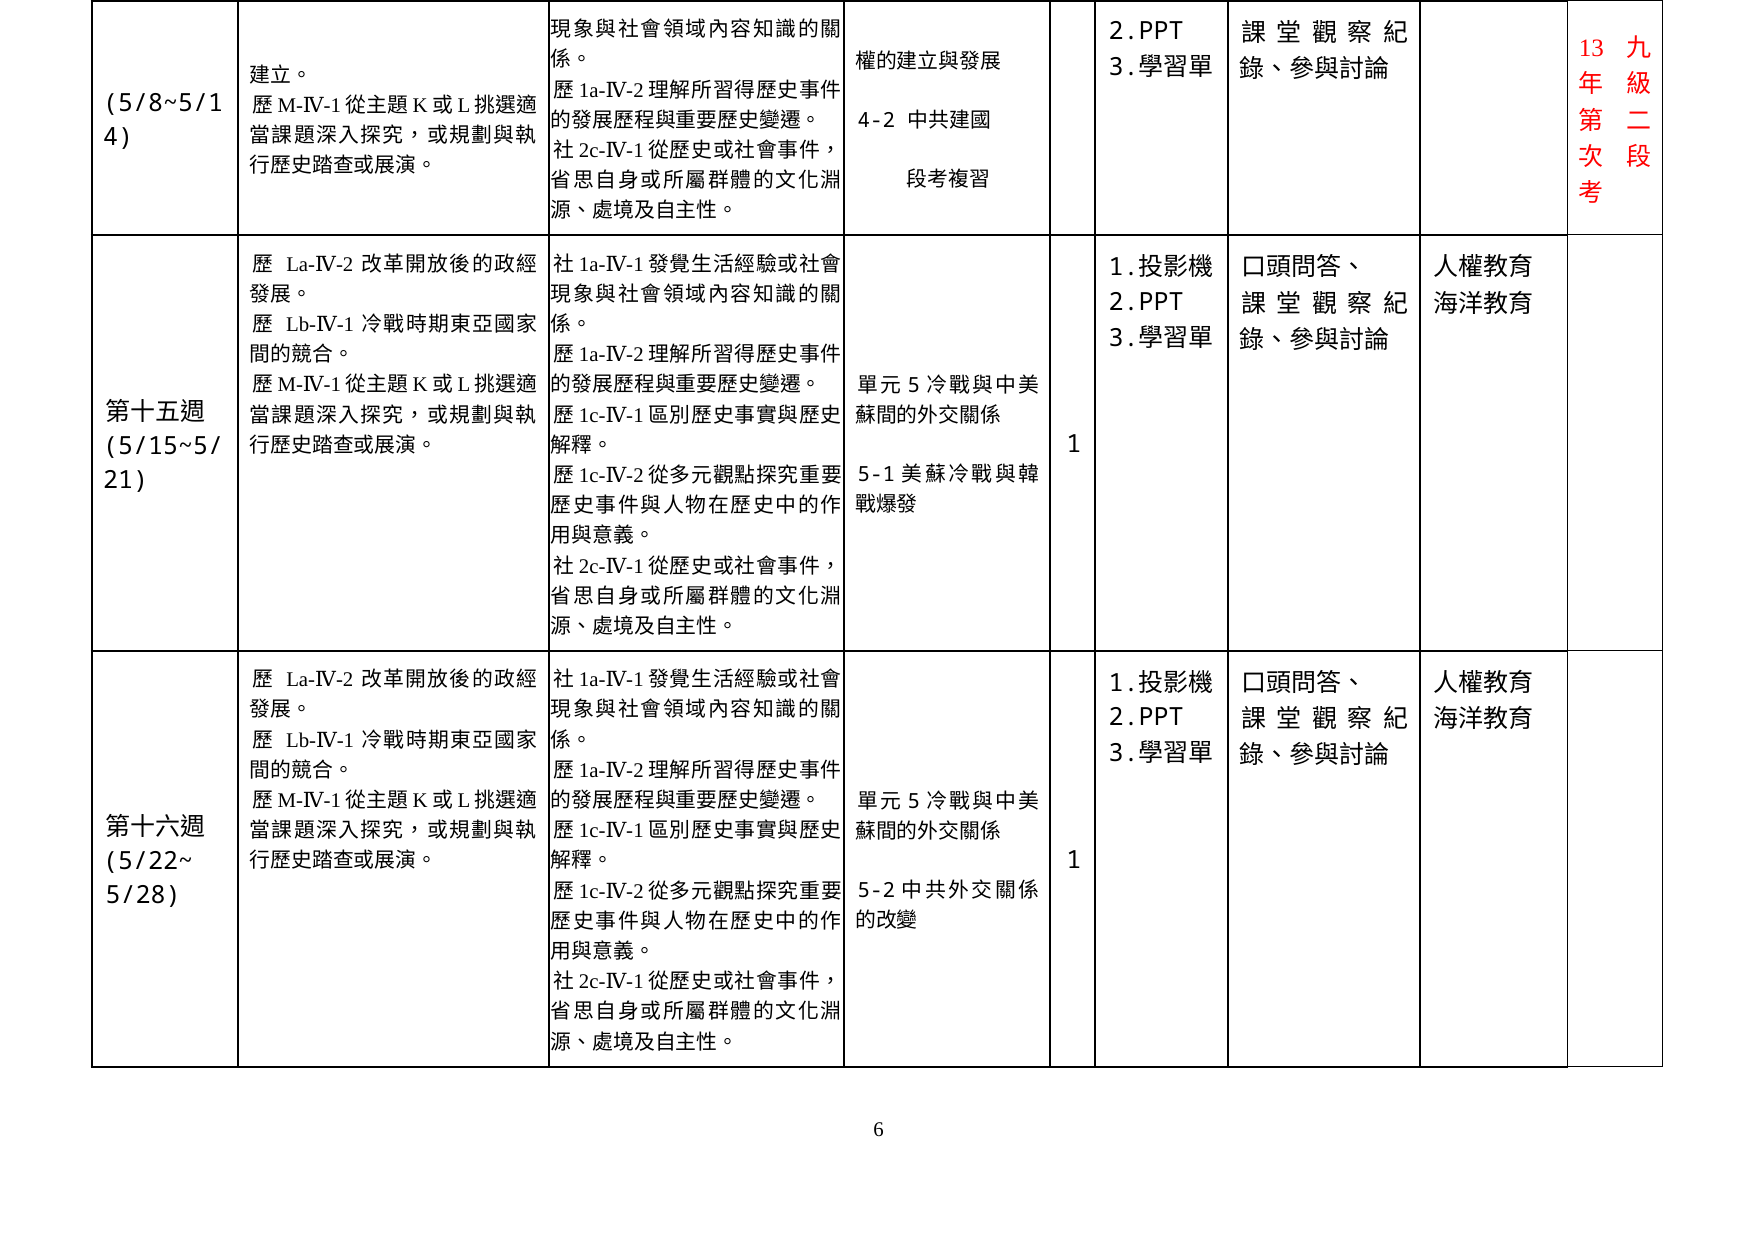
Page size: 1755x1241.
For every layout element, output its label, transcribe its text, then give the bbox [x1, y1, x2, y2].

table_cell 單元5冷戰與中美蘇間的外交關係 5-2中共外交關係的改變 [845, 652, 1049, 1066]
table_cell 單元5冷戰與中美蘇間的外交關係 5-1美蘇冷戰與韓戰爆發 [845, 236, 1049, 650]
table_cell [1568, 235, 1662, 650]
table_cell 第十六週(5/22~ 5/28) [93, 652, 237, 1066]
table_cell 社1a-Ⅳ-1發覺生活經驗或社會現象與社會領域內容知識的關係。 歷1a-Ⅳ-2理解所習得歷史事件的發展歷程與重要歷史變遷。 歷1c-Ⅳ-1區別歷史事實與歷史解釋。 歷1c-Ⅳ-2從多元觀點探究重要歷史事件與人物在歷史中的作用與意義。 社2c-Ⅳ-1從歷史或社會事件，省思自身或所屬群體的文化淵源、處境及自主性。 [550, 652, 843, 1066]
table_cell 口頭問答、 課堂觀察紀錄、參與討論 [1229, 652, 1419, 1066]
table_cell 13九年級第二次段考 [1568, 1, 1662, 234]
table_cell 2.PPT 3.學習單 [1096, 2, 1227, 234]
table_cell (5/8~5/14) [93, 2, 237, 234]
table_cell 歷 La-Ⅳ-2 改革開放後的政經發展。 歷 Lb-Ⅳ-1 冷戰時期東亞國家間的競合。 歷M-Ⅳ-1從主題K或L挑選適當課題深入探究，或規劃與執行歷史踏查或展演。 [239, 652, 548, 1066]
table_cell 第十五週(5/15~5/21) [93, 236, 237, 650]
table_cell [1421, 2, 1567, 234]
table_cell 社1a-Ⅳ-1發覺生活經驗或社會現象與社會領域內容知識的關係。 歷1a-Ⅳ-2理解所習得歷史事件的發展歷程與重要歷史變遷。 歷1c-Ⅳ-1區別歷史事實與歷史解釋。 歷1c-Ⅳ-2從多元觀點探究重要歷史事件與人物在歷史中的作用與意義。 社2c-Ⅳ-1從歷史或社會事件，省思自身或所屬群體的文化淵源、處境及自主性。 [550, 236, 843, 650]
table_cell [1568, 651, 1662, 1066]
table_cell 現象與社會領域內容知識的關係。 歷1a-Ⅳ-2理解所習得歷史事件的發展歷程與重要歷史變遷。 社2c-Ⅳ-1從歷史或社會事件，省思自身或所屬群體的文化淵源、處境及自主性。 [550, 2, 843, 234]
table_cell 歷 La-Ⅳ-2 改革開放後的政經發展。 歷 Lb-Ⅳ-1 冷戰時期東亞國家間的競合。 歷M-Ⅳ-1從主題K或L挑選適當課題深入探究，或規劃與執行歷史踏查或展演。 [239, 236, 548, 650]
table_cell 人權教育 海洋教育 [1421, 652, 1567, 1066]
table_cell 1.投影機 2.PPT 3.學習單 [1096, 652, 1227, 1066]
table_cell 1.投影機 2.PPT 3.學習單 [1096, 236, 1227, 650]
table_cell 1 [1051, 652, 1094, 1066]
table_cell [1051, 2, 1094, 234]
table_cell 權的建立與發展 4-2 中共建國 段考複習 [845, 2, 1049, 234]
table_cell 人權教育 海洋教育 [1421, 236, 1567, 650]
table_cell 課堂觀察紀錄、參與討論 [1229, 2, 1419, 234]
table_cell 建立。 歷M-Ⅳ-1從主題K或L挑選適當課題深入探究，或規劃與執行歷史踏查或展演。 [239, 2, 548, 234]
table_cell 口頭問答、 課堂觀察紀錄、參與討論 [1229, 236, 1419, 650]
table_cell 1 [1051, 236, 1094, 650]
